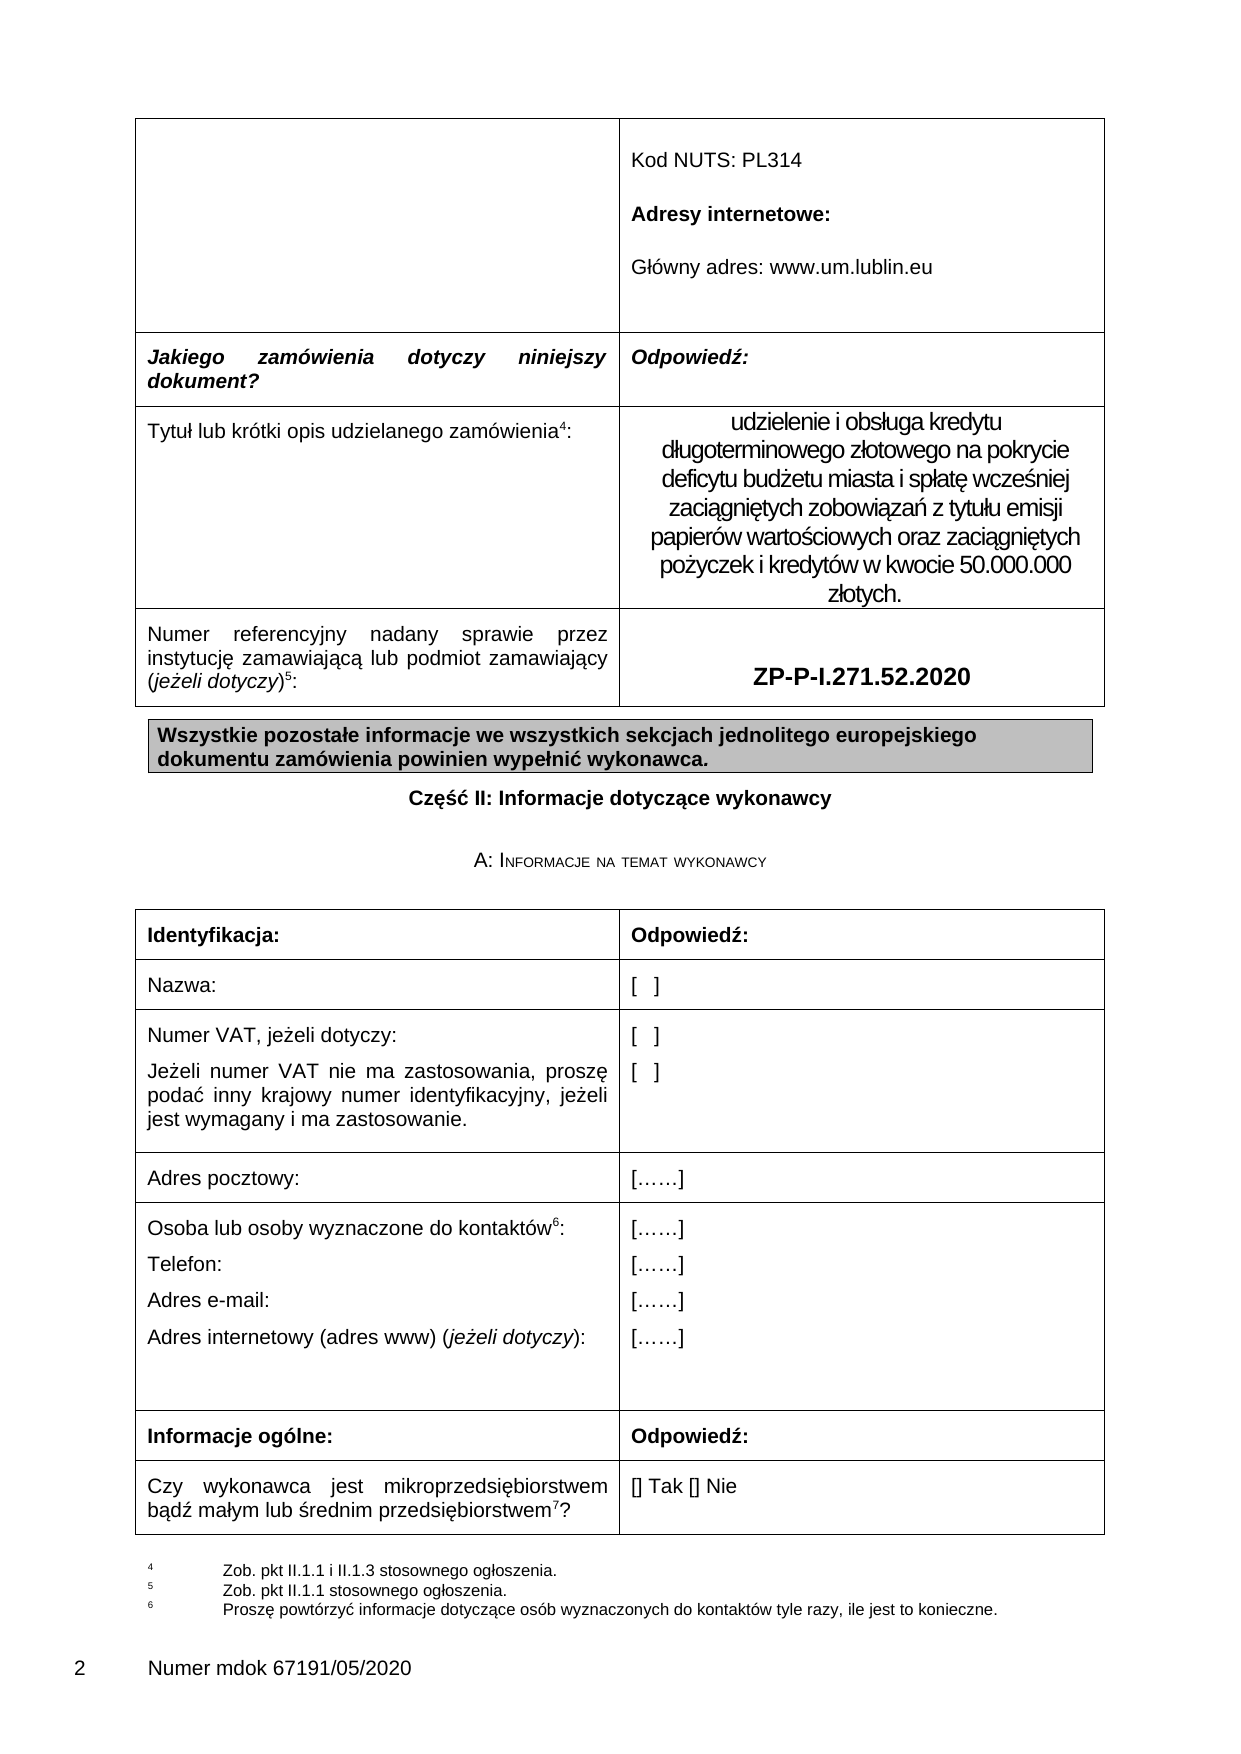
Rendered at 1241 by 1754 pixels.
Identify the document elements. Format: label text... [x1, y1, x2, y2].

title A: Informacje na temat wykonawcy [148, 847, 1093, 871]
table_cell [……] [620, 1153, 1104, 1202]
table_cell Jakiego zamówienia dotyczy niniejszy dokument? [136, 333, 619, 406]
table_cell Nazwa: [136, 960, 619, 1009]
table_cell [ ] [ ] [620, 1010, 1104, 1152]
table_cell Numer VAT, jeżeli dotyczy: Jeżeli numer VAT nie ma zastosowania, proszę podać inny krajowy numer identyfikacyjny, jeżeli jest wymagany i ma zastosowanie. [136, 1010, 619, 1152]
table_cell Osoba lub osoby wyznaczone do kontaktów: Telefon: Adres e-mail: Adres internetowy (adres www) (jeżeli dotyczy): [136, 1203, 619, 1410]
table_cell udzielenie i obsługa kredytu długoterminowego złotowego na pokrycie deficytu budżetu miasta i spłatę wcześniej zaciągniętych zobowiązań z tytułu emisji papierów wartościowych oraz zaciągniętych pożyczek i kredytów w kwocie 50.000.000 złotych. [620, 407, 1104, 608]
table_cell Numer referencyjny nadany sprawie przez instytucję zamawiającą lub podmiot zamawiający (jeżeli dotyczy): [136, 609, 619, 706]
table_header Odpowiedź: [620, 910, 1104, 959]
table_cell Tytuł lub krótki opis udzielanego zamówienia: [136, 407, 619, 608]
table_cell [ ] [620, 960, 1104, 1009]
table_cell [……] [……] [……] [……] [620, 1203, 1104, 1410]
table_cell ZP-P-I.271.52.2020 [620, 609, 1104, 706]
table_cell [136, 119, 619, 332]
title Część II: Informacje dotyczące wykonawcy [148, 786, 1093, 810]
table_cell Adres pocztowy: [136, 1153, 619, 1202]
table_cell Czy wykonawca jest mikroprzedsiębiorstwem bądź małym lub średnim przedsiębiorstwem? [136, 1461, 619, 1534]
table_cell Odpowiedź: [620, 333, 1104, 406]
table_cell Informacje ogólne: [136, 1411, 619, 1460]
table_header Identyfikacja: [136, 910, 619, 959]
text Wszystkie pozostałe informacje we wszystkich sekcjach jednolitego europejskiego dokumentu zamówienia powinien wypełnić wykonawca. [149, 720, 1092, 772]
table_cell Odpowiedź: [620, 1411, 1104, 1460]
table_cell Kod NUTS: PL314 Adresy internetowe: Główny adres: www.um.lublin.eu [620, 119, 1104, 332]
table_cell [] Tak [] Nie [620, 1461, 1104, 1534]
